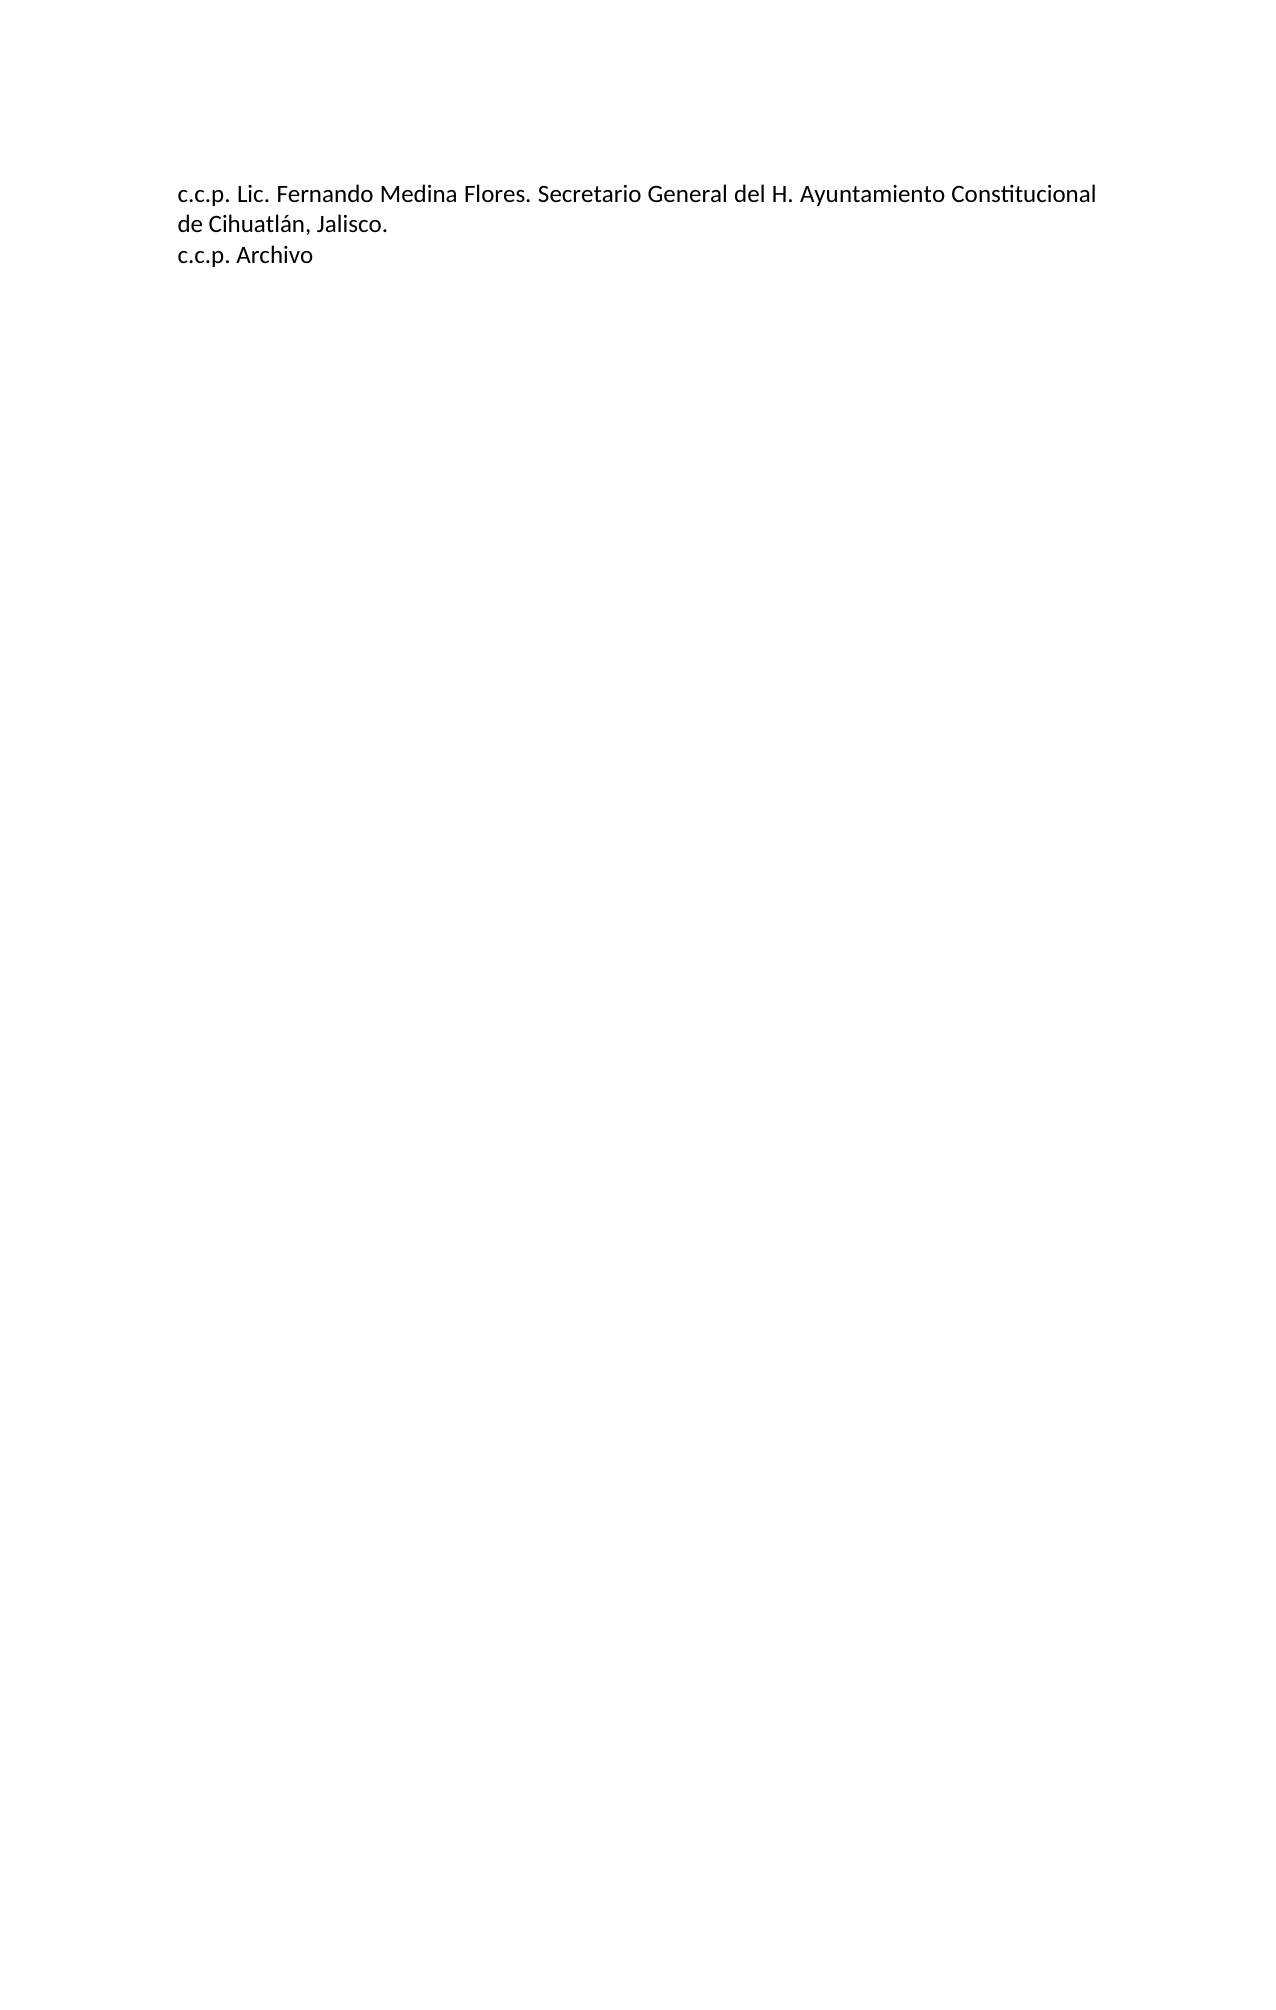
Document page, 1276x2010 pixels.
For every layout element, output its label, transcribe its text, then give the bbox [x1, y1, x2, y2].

text c.c.p. Lic. Fernando Medina Flores. Secretario General del H. Ayuntamiento Constitucional de Cihuatlán, Jalisco. [177, 178, 1098, 239]
text c.c.p. Archivo [177, 239, 1098, 270]
